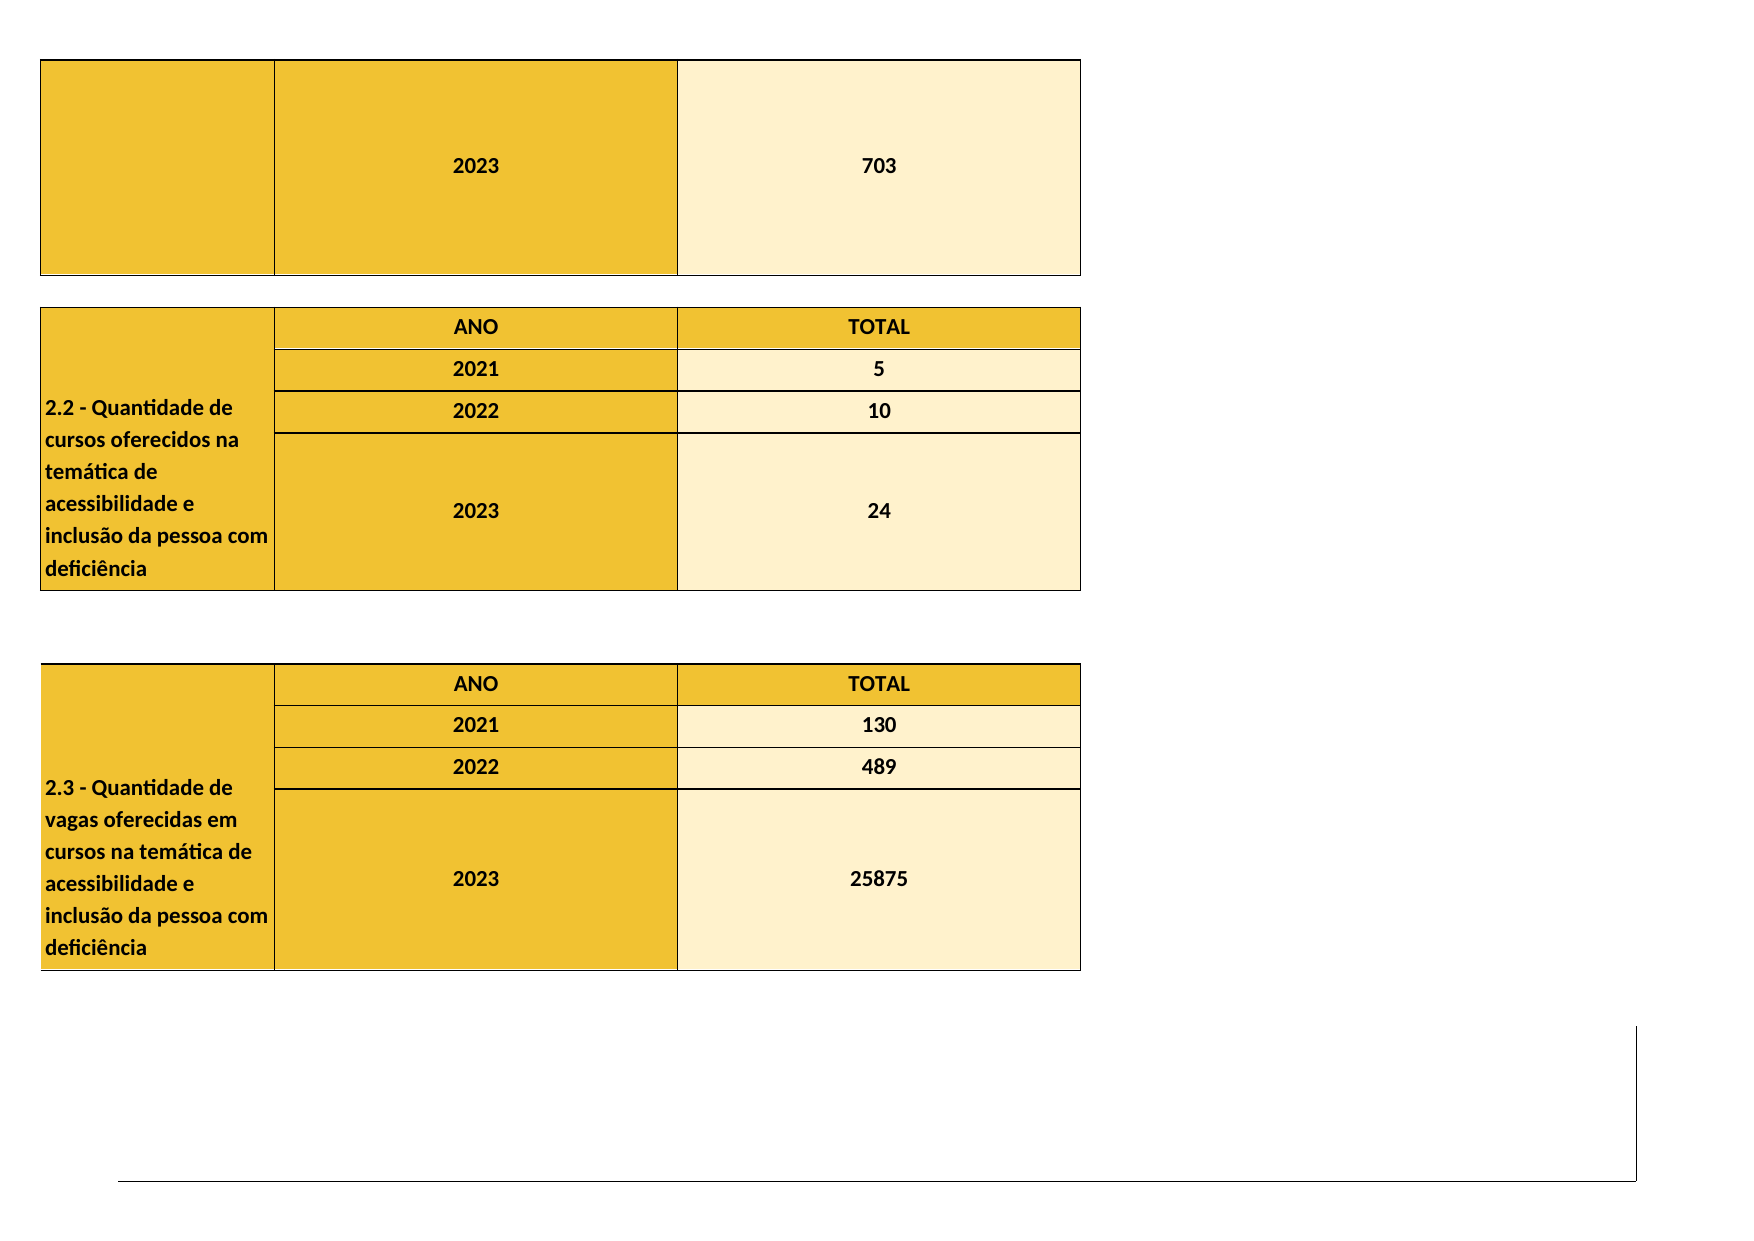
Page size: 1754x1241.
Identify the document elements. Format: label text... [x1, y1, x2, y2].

table_cell 2.1.2 Quantidade de servidores(as) sem deficiência capacitados(as) nas temáticas de acessibilidade e inclusão das pessoas com deficiência [41, 61, 274, 274]
table_header 2.2 - Quantidade de cursos oferecidos na temática de acessibilidade e inclusão da pessoa com deficiência [41, 308, 274, 590]
table_cell [41, 627, 274, 663]
table_cell 5 [678, 350, 1080, 390]
table_cell 10 [678, 392, 1080, 432]
table_cell [274, 627, 677, 663]
table_cell 2023 [275, 61, 677, 274]
table_cell 2.3 - Quantidade de vagas oferecidas em cursos na temática de acessibilidade e inclusão da pessoa com deficiência [41, 665, 274, 969]
table_cell 24 [678, 434, 1080, 590]
table_cell 703 [678, 61, 1080, 274]
table_cell 2022 [275, 748, 677, 788]
table_cell [274, 591, 677, 627]
table_cell [678, 591, 1081, 627]
table_cell 25875 [678, 790, 1080, 969]
table_cell 2023 [275, 434, 677, 590]
table_cell [41, 591, 274, 627]
table_header ANO [275, 308, 677, 348]
table_cell 2023 [275, 790, 677, 969]
table_cell 2021 [275, 350, 677, 390]
table_header TOTAL [678, 308, 1080, 348]
table_cell 2022 [275, 392, 677, 432]
table_cell [678, 627, 1081, 663]
table_cell TOTAL [678, 665, 1080, 705]
table_cell ANO [275, 665, 677, 705]
table_cell 2021 [275, 706, 677, 747]
table_cell 130 [678, 706, 1080, 747]
table_cell 489 [678, 748, 1080, 788]
